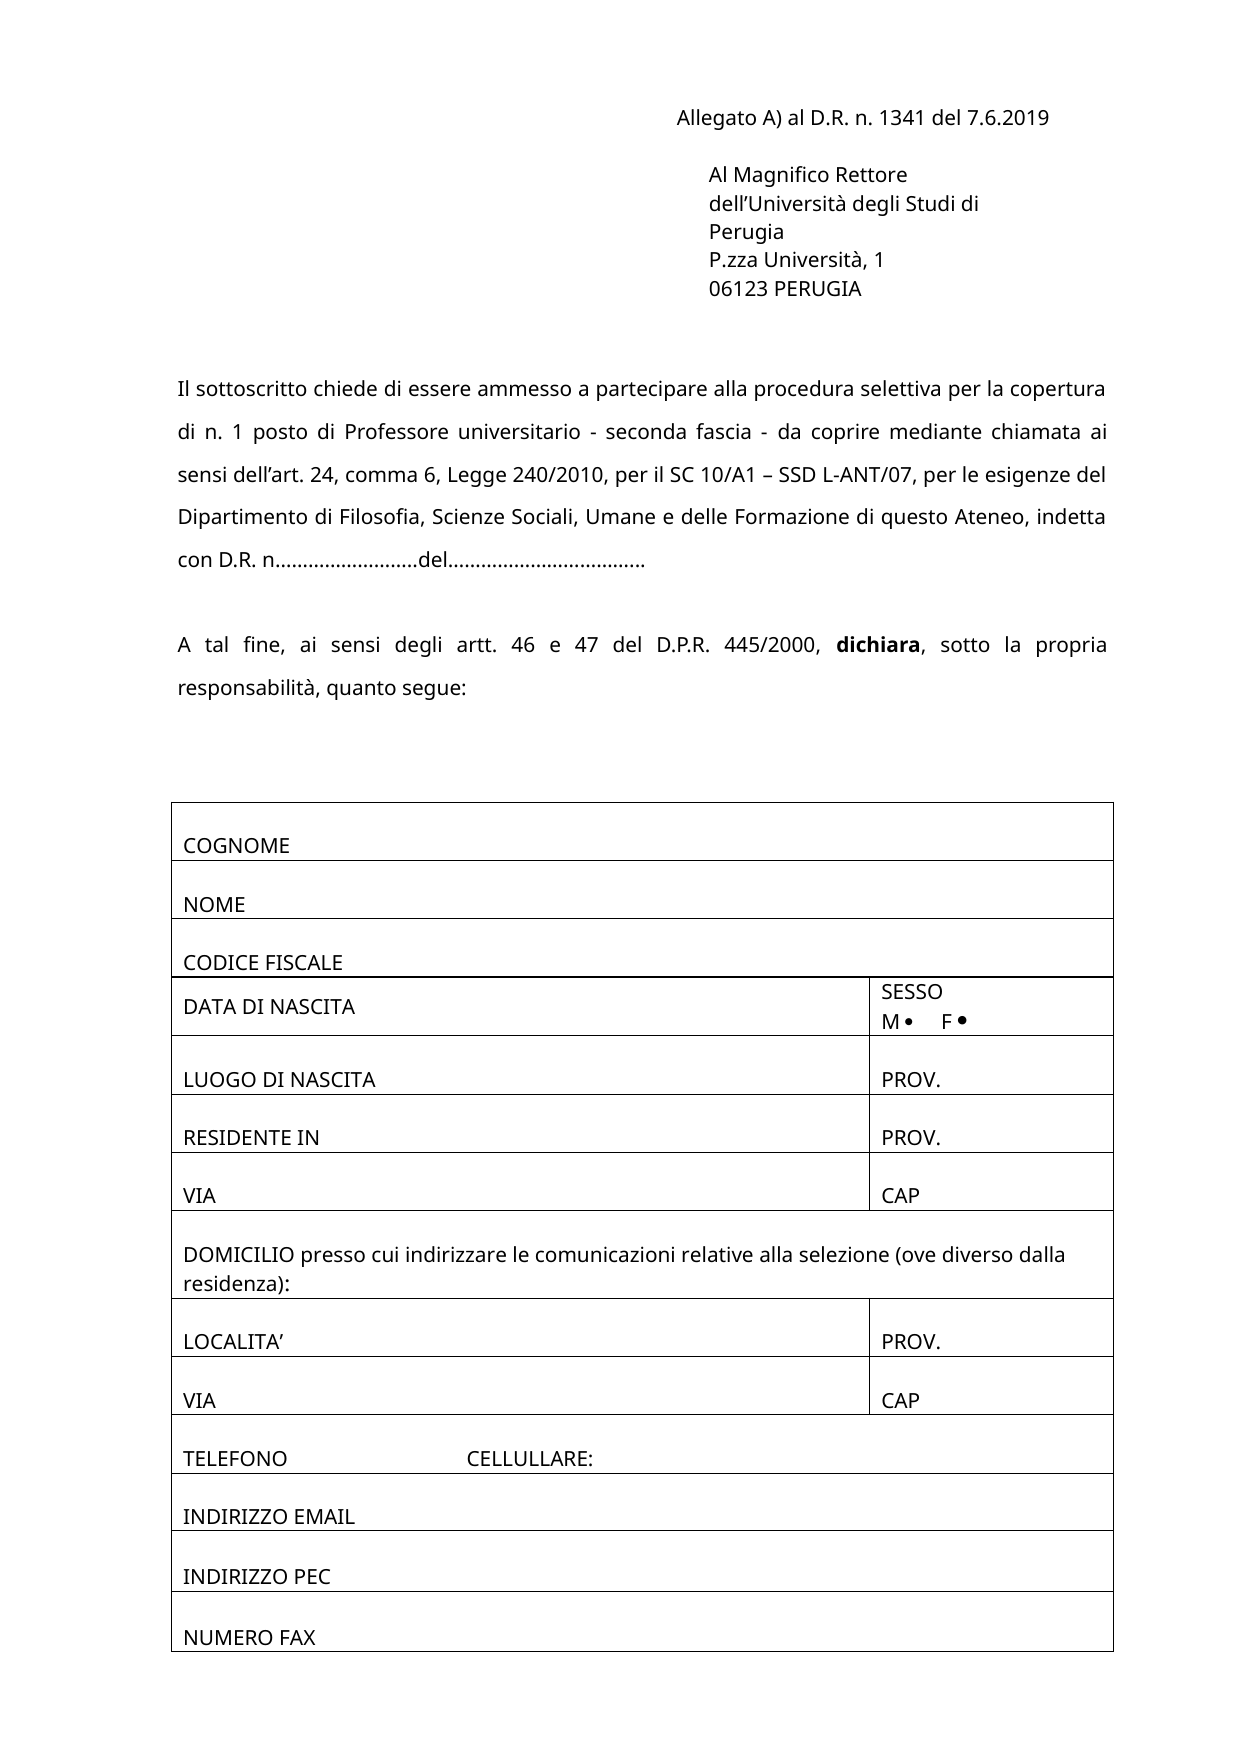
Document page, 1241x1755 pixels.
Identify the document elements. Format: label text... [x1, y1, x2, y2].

table_header COGNOME [172, 803, 1113, 860]
text A tal fine, ai sensi degli artt. 46 e 47 del D.P.R. 445/2000, dichiara, sotto la propria responsabilità, quanto segue: [177, 630, 1107, 701]
table_cell DATA DI NASCITA [172, 978, 869, 1035]
table_cell DOMICILIO presso cui indirizzare le comunicazioni relative alla selezione (ove diverso dalla residenza): [172, 1211, 1113, 1298]
table_cell PROV. [870, 1299, 1113, 1356]
text P.zza Università, 1 [177, 246, 1049, 274]
text Al Magnifico Rettore [177, 160, 1049, 189]
table_cell NOME [172, 861, 1113, 918]
table_cell CODICE FISCALE [172, 919, 1113, 976]
table_cell PROV. [870, 1095, 1113, 1152]
table_cell VIA [172, 1357, 869, 1414]
table_cell LOCALITA’ [172, 1299, 869, 1356]
table_cell VIA [172, 1153, 869, 1210]
text 06123 PERUGIA [177, 274, 1049, 302]
text Perugia [177, 217, 1049, 246]
table_cell INDIRIZZO PEC [172, 1531, 1113, 1591]
table_cell SESSO M  F  [870, 978, 1113, 1035]
table_cell PROV. [870, 1036, 1113, 1093]
table_cell CAP [870, 1357, 1113, 1414]
text dell’Università degli Studi di [177, 189, 1049, 217]
table_cell RESIDENTE IN [172, 1095, 869, 1152]
table_cell CAP [870, 1153, 1113, 1210]
table_cell NUMERO FAX [172, 1592, 1113, 1651]
table_cell LUOGO DI NASCITA [172, 1036, 869, 1093]
table_cell INDIRIZZO EMAIL [172, 1474, 1113, 1530]
text Il sottoscritto chiede di essere ammesso a partecipare alla procedura selettiva per la copertura di n. 1 posto di Professore universitario - seconda fascia - da coprire mediante chiamata ai sensi dell’art. 24, comma 6, Legge 240/2010, per il SC 10/A1 – SSD L-ANT/07, per le esigenze del Dipartimento di Filosofia, Scienze Sociali, Umane e delle Formazione di questo Ateneo, indetta con D.R. n……………………..del……………………………... [177, 374, 1107, 573]
subtitle Allegato A) al D.R. n. 1341 del 7.6.2019 [251, 103, 1049, 132]
table_cell TELEFONO CELLULLARE: [172, 1415, 1113, 1472]
